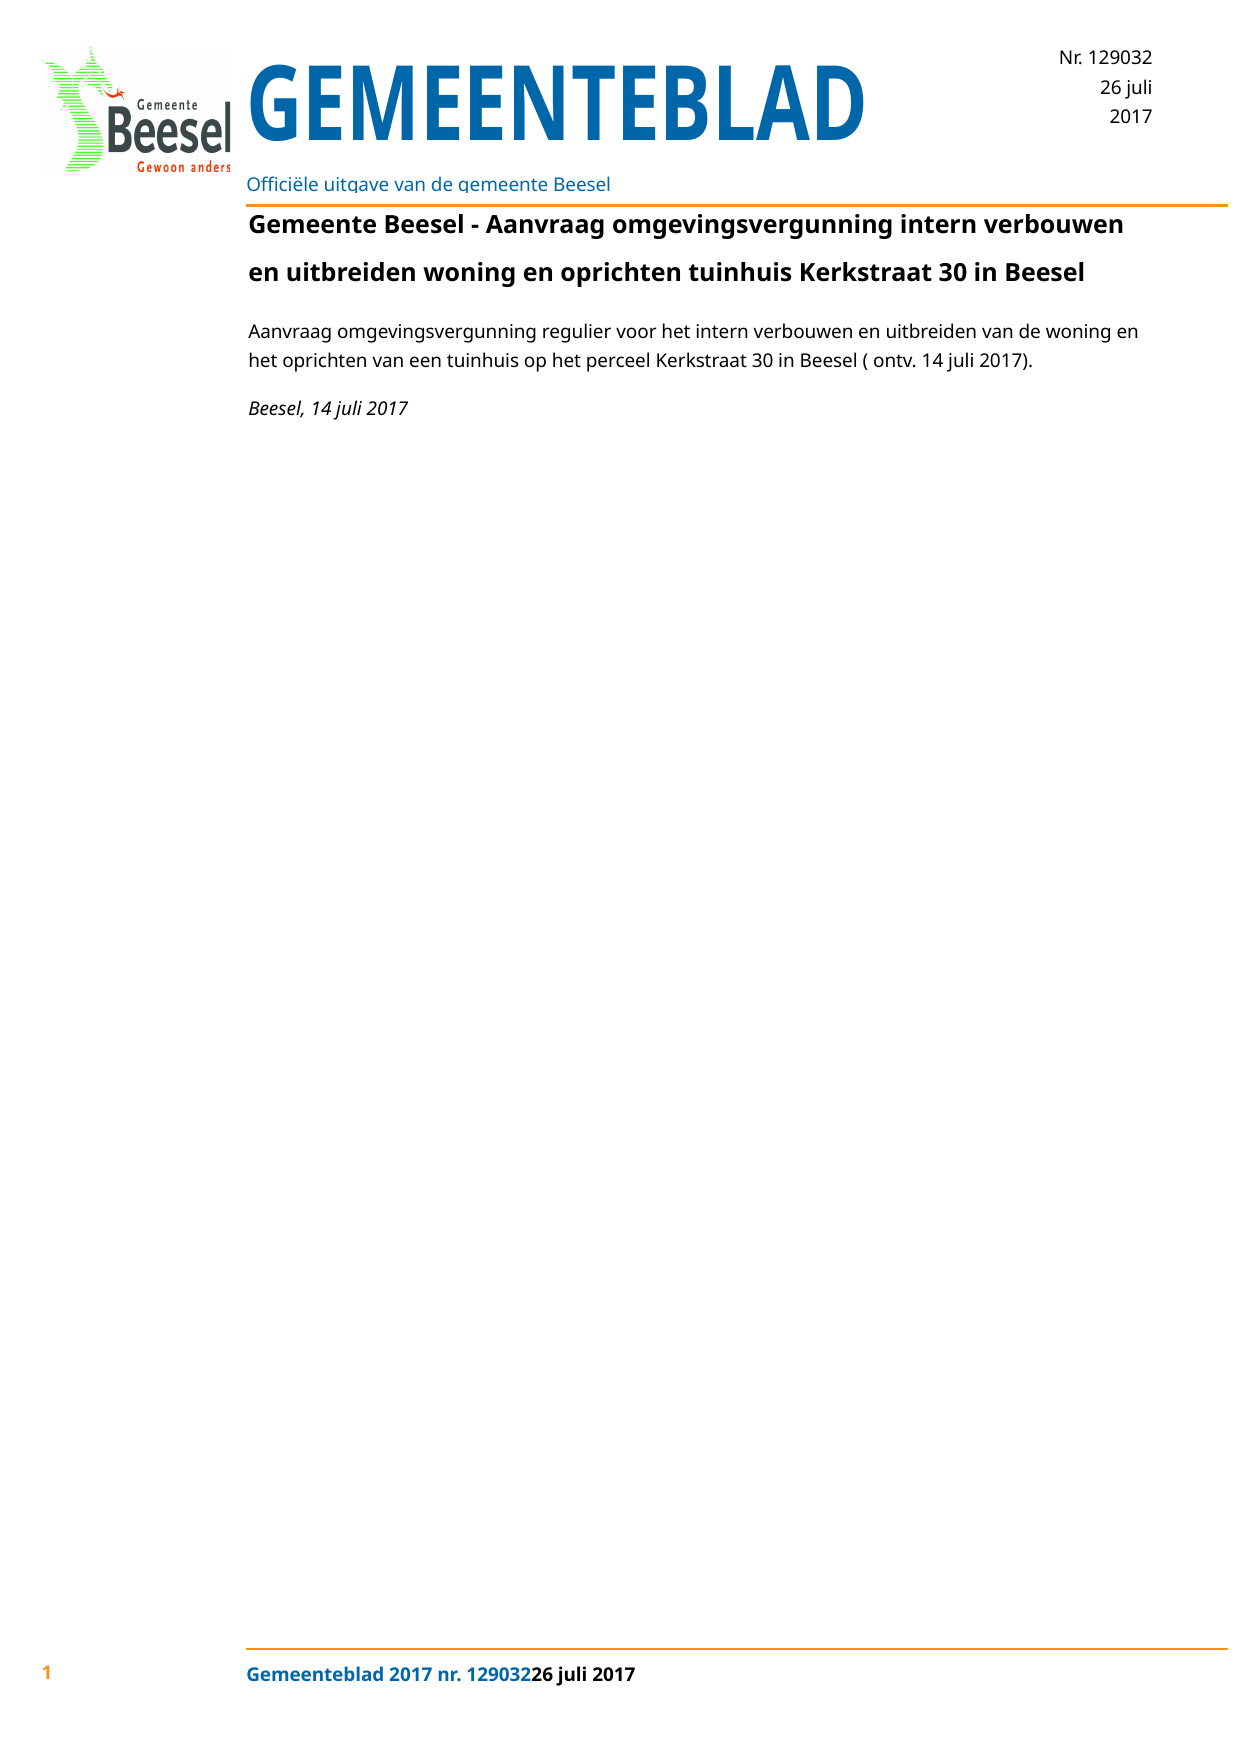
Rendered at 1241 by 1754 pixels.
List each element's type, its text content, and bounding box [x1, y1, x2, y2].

text Aanvraag omgevingsvergunning regulier voor het intern verbouwen en uitbreiden van de woning en het oprichten van een tuinhuis op het perceel Kerkstraat 30 in Beesel ( ontv. 14 juli 2017). [248, 318, 1152, 373]
text Gemeente Beesel - Aanvraag omgevingsvergunning intern verbouwen en uitbreiden woning en oprichten tuinhuis Kerkstraat 30 in Beesel [248, 207, 1152, 288]
text Beesel, 14 juli 2017 [248, 395, 1152, 421]
picture [41, 47, 231, 172]
